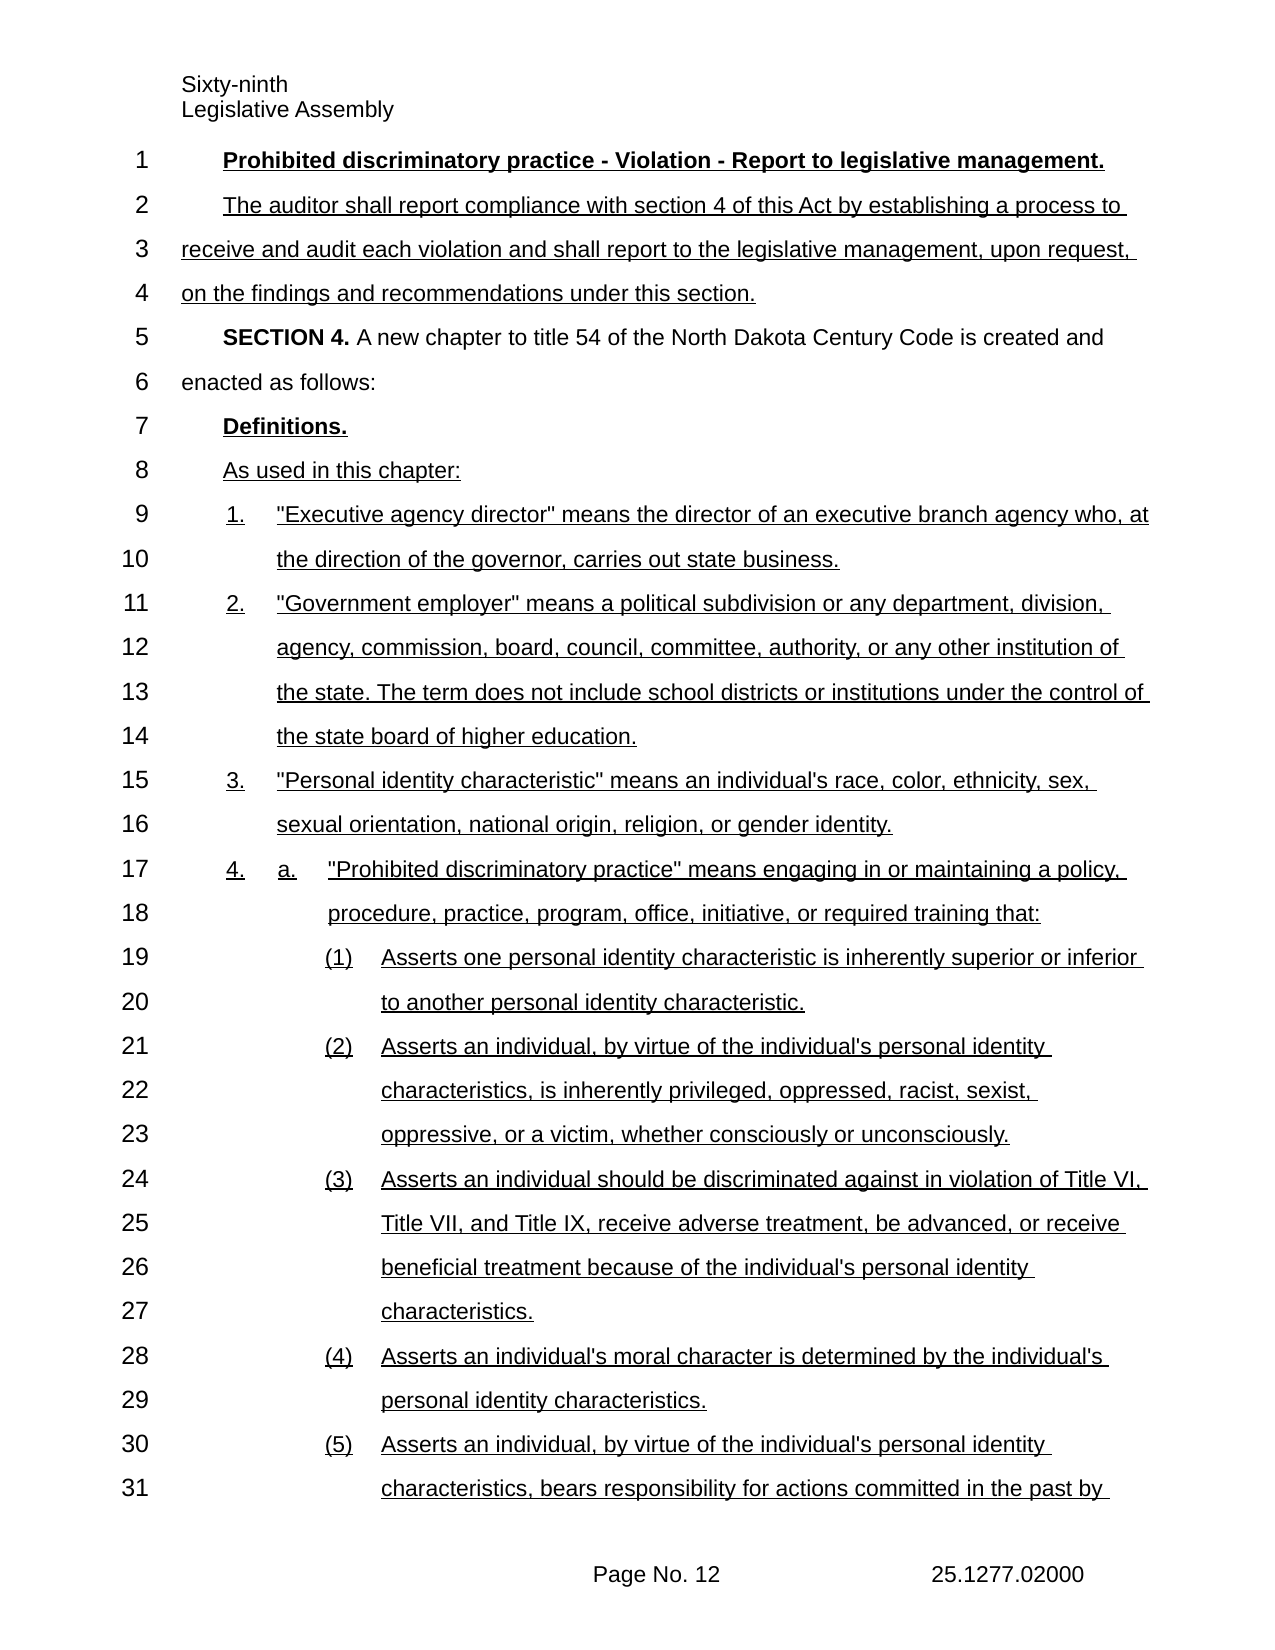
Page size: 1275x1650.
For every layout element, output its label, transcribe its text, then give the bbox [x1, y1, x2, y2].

subtitle Prohibited discriminatory practice ‑ Violation ‑ Report to legislative management. [181, 133, 1154, 178]
text (1) Asserts one personal identity characteristic is inherently superior or inferior to another personal identity characteristic. [181, 930, 1154, 1019]
text The auditor shall report compliance with section 4 of this Act by establishing a process to receive and audit each violation and shall report to the legislative management, upon request, on the findings and recommendations under this section. [181, 178, 1154, 310]
text 3. "Personal identity characteristic" means an individual's race, color, ethnicity, sex, sexual orientation, national origin, religion, or gender identity. [181, 753, 1154, 842]
text (3) Asserts an individual should be discriminated against in violation of Title VI, Title VII, and Title IX, receive adverse treatment, be advanced, or receive beneficial treatment because of the individual's personal identity characteristics. [181, 1152, 1154, 1329]
text SECTION 4. A new chapter to title 54 of the North Dakota Century Code is created and enacted as follows: [181, 310, 1154, 399]
text (2) Asserts an individual, by virtue of the individual's personal identity characteristics, is inherently privileged, oppressed, racist, sexist, oppressive, or a victim, whether consciously or unconsciously. [181, 1019, 1154, 1152]
text As used in this chapter: [181, 443, 1154, 487]
text (5) Asserts an individual, by virtue of the individual's personal identity characteristics, bears responsibility for actions committed in the past by [181, 1417, 1154, 1506]
text 2. "Government employer" means a political subdivision or any department, division, agency, commission, board, council, committee, authority, or any other institution of the state. The term does not include school districts or institutions under the control of the state board of higher education. [181, 576, 1154, 753]
text 1. "Executive agency director" means the director of an executive branch agency who, at the direction of the governor, carries out state business. [181, 487, 1154, 576]
subtitle Definitions. [181, 399, 1154, 443]
text (4) Asserts an individual's moral character is determined by the individual's personal identity characteristics. [181, 1329, 1154, 1417]
text 4. a. "Prohibited discriminatory practice" means engaging in or maintaining a policy, procedure, practice, program, office, initiative, or required training that: [181, 842, 1154, 930]
